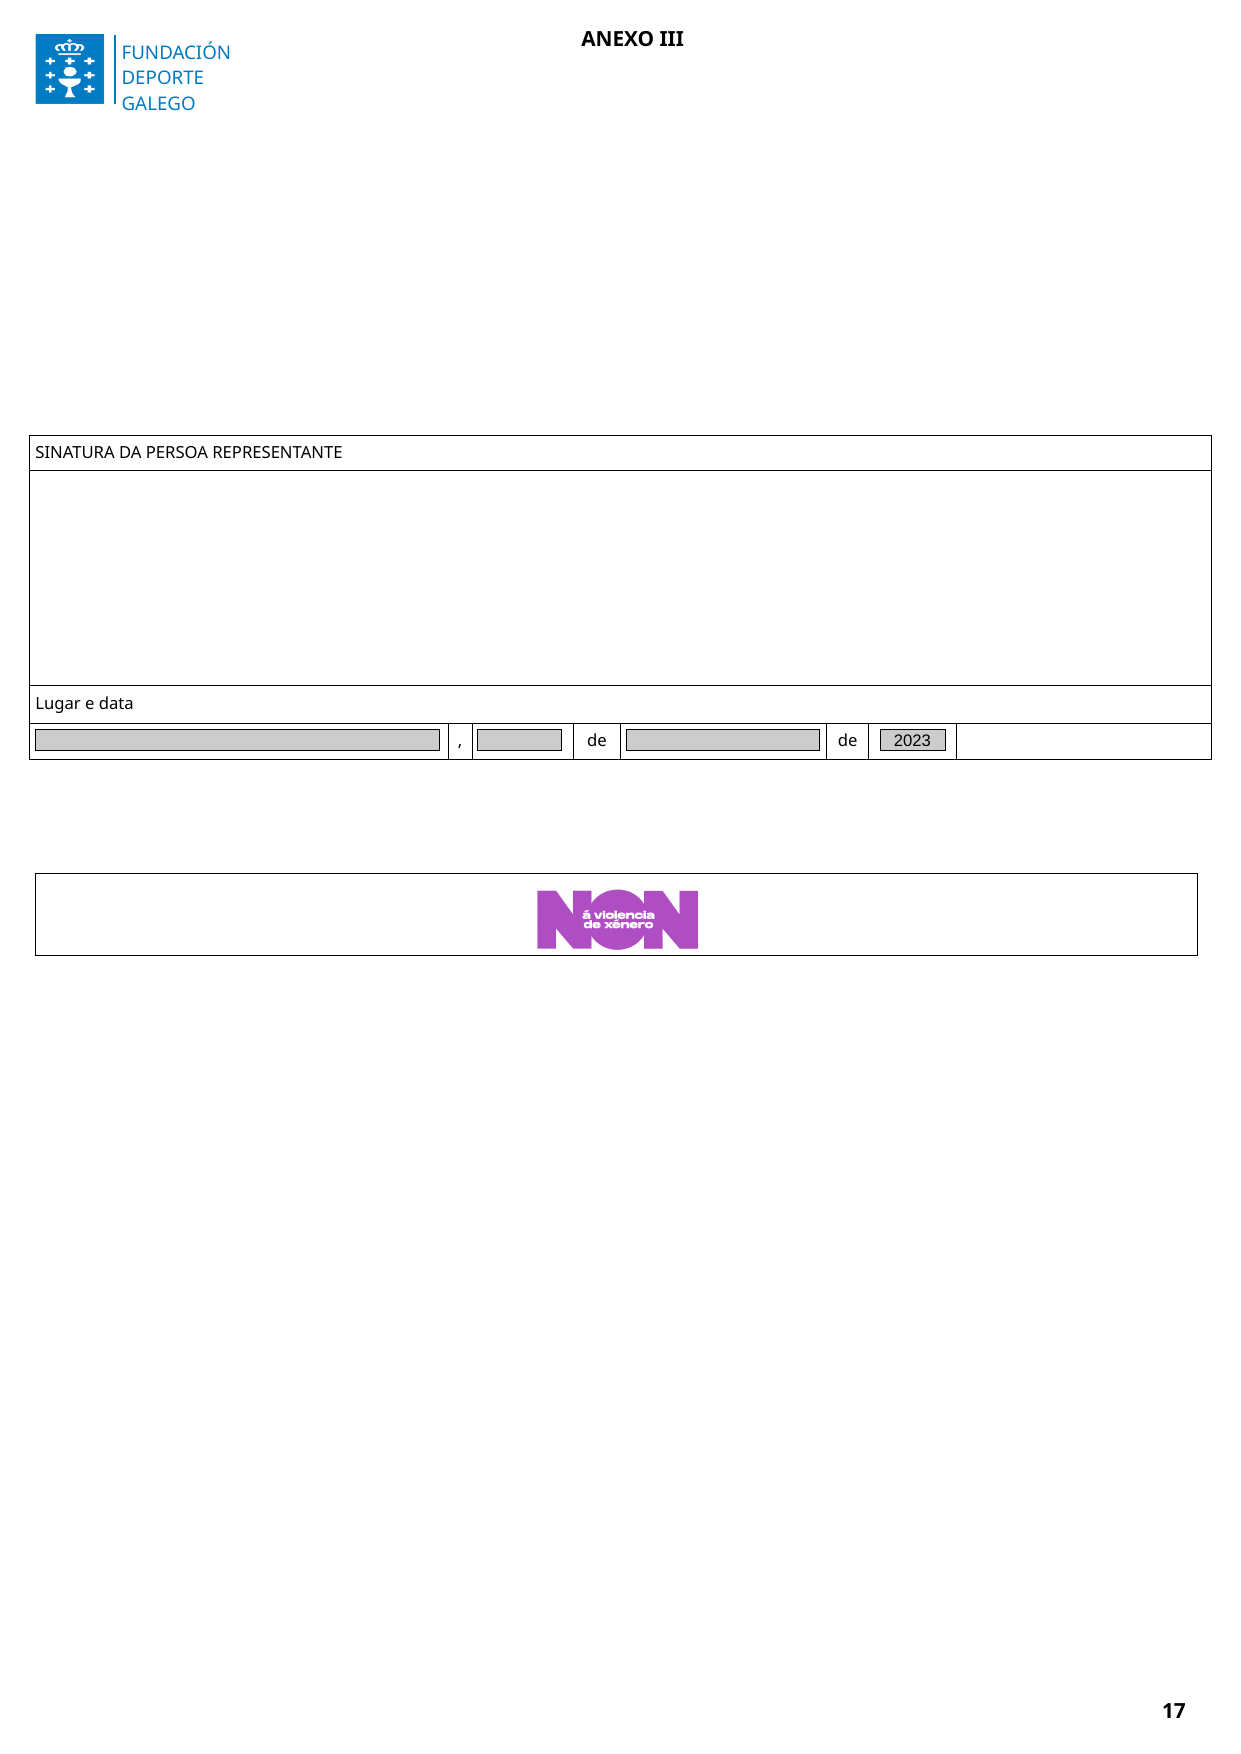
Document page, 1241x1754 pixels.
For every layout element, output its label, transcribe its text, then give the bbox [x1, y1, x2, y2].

table_header [36, 874, 1197, 955]
table_cell de [827, 724, 868, 759]
table_cell [621, 724, 826, 759]
table_header SINATURA DA PERSOA REPRESENTANTE [30, 436, 1211, 469]
picture [316, 34, 391, 42]
picture [35, 34, 106, 104]
table_cell [473, 724, 573, 759]
table_cell [30, 724, 448, 759]
table_cell [957, 724, 1211, 759]
table_cell Lugar e data [30, 686, 1211, 722]
table_cell [30, 471, 1211, 685]
picture [535, 887, 700, 952]
table_cell de [574, 724, 620, 759]
table_cell [869, 724, 956, 759]
table_cell , [449, 724, 472, 759]
